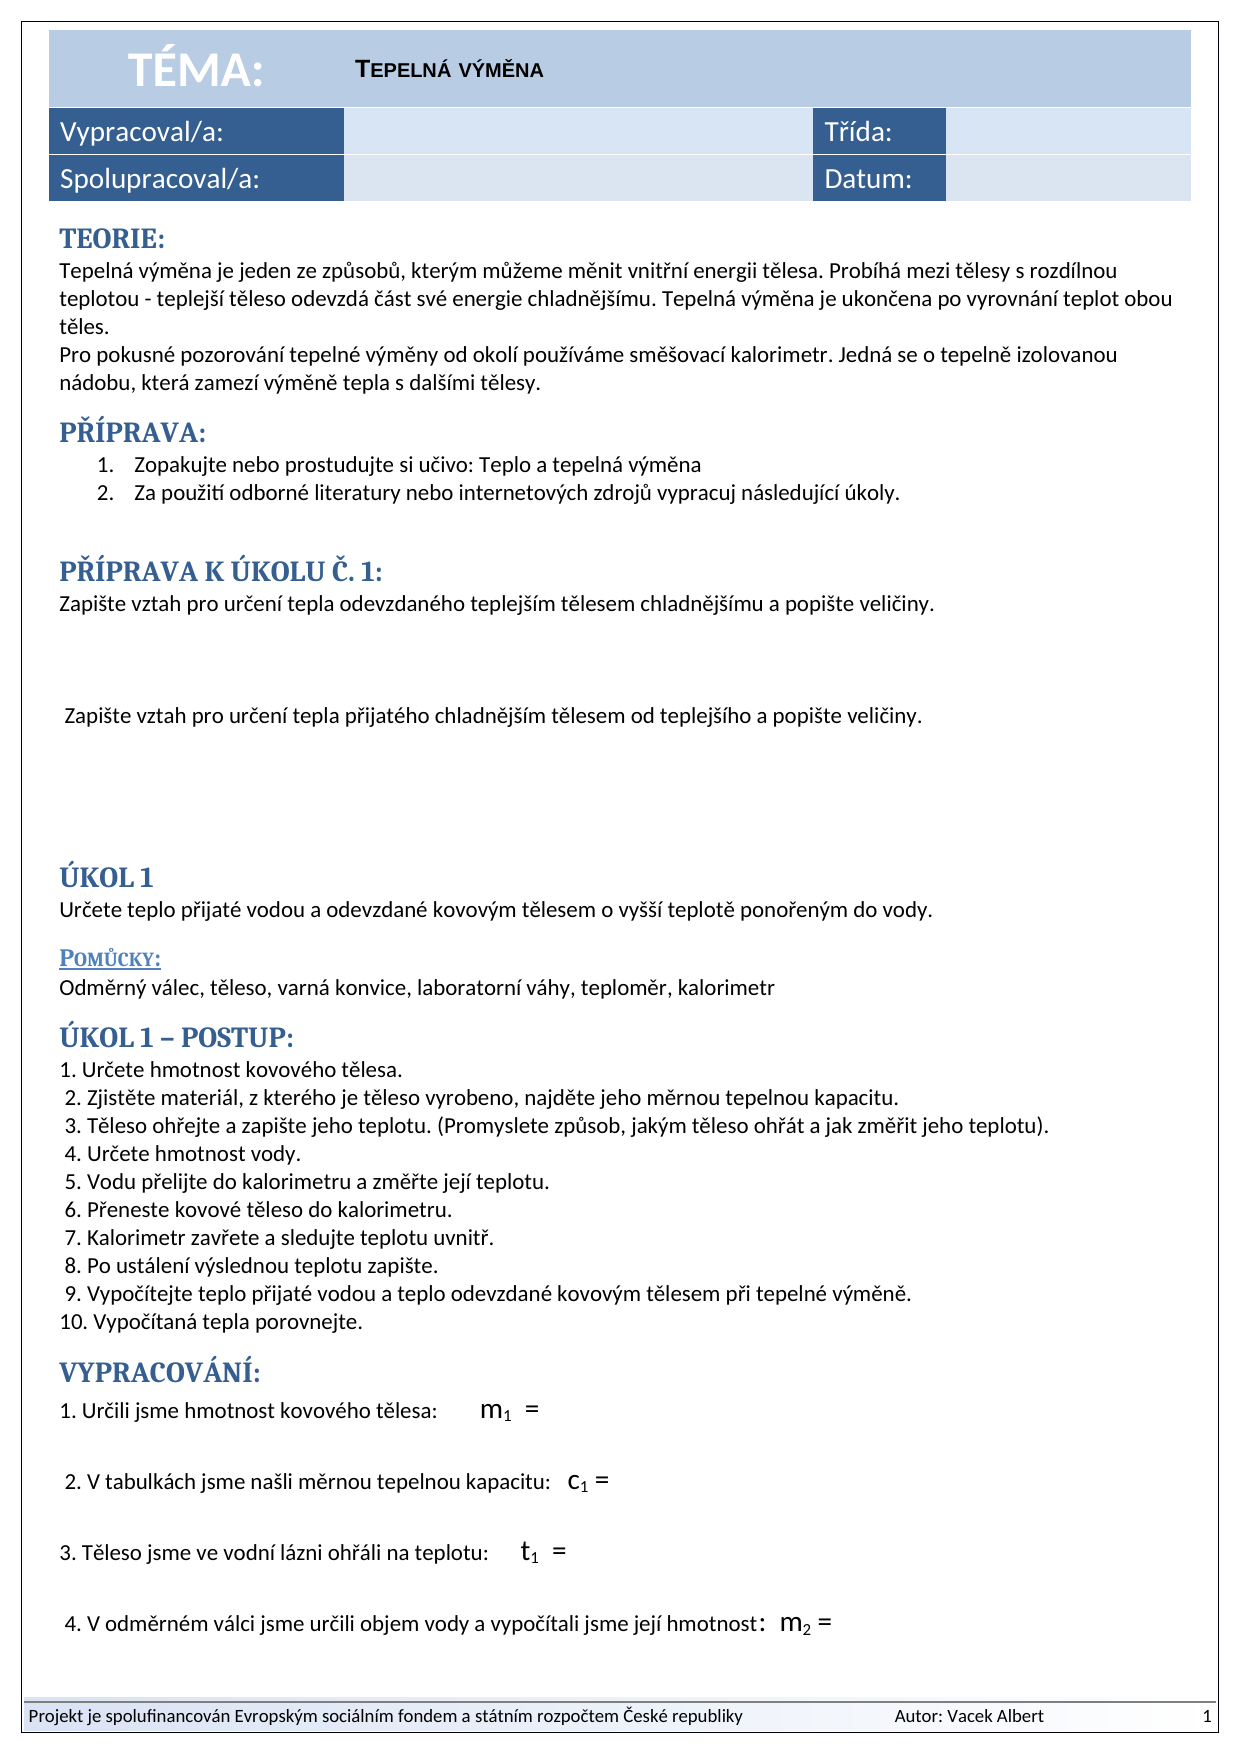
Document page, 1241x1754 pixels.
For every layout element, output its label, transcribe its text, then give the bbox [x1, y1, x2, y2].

text 7. Kalorimetr zavřete a sledujte teplotu uvnitř. [59, 1223, 1181, 1251]
text Úkol 1 – Postup: [59, 1022, 1181, 1055]
text Příprava: [59, 417, 1181, 450]
text Tepelná výměna je jeden ze způsobů, kterým můžeme měnit vnitřní energii tělesa. Probíhá mezi tělesy s rozdílnou teplotou - teplejší těleso odevzdá část své energie chladnějšímu. Tepelná výměna je ukončena po vyrovnání teplot obou těles. [59, 256, 1181, 340]
table_cell [344, 155, 813, 201]
table_cell [344, 108, 813, 154]
text 8. Po ustálení výslednou teplotu zapište. [59, 1251, 1181, 1279]
text 4. V odměrném válci jsme určili objem vody a vypočítali jsme její hmotnost: m2 = [59, 1603, 1181, 1639]
text Pomůcky: [59, 944, 1181, 973]
text 2. Zjistěte materiál, z kterého je těleso vyrobeno, najděte jeho měrnou tepelnou kapacitu. [59, 1083, 1181, 1111]
table_cell Datum: [813, 155, 946, 201]
text 9. Vypočítejte teplo přijaté vodou a teplo odevzdané kovovým tělesem při tepelné výměně. [59, 1279, 1181, 1307]
text 1. Určili jsme hmotnost kovového tělesa: m1 = [59, 1390, 1181, 1425]
text Odměrný válec, těleso, varná konvice, laboratorní váhy, teploměr, kalorimetr [59, 973, 1181, 1001]
text 4. Určete hmotnost vody. [59, 1139, 1181, 1167]
text Příprava k Úkolu č. 1: [59, 555, 1181, 589]
text 3. Těleso ohřejte a zapište jeho teplotu. (Promyslete způsob, jakým těleso ohřát a jak změřit jeho teplotu). [59, 1111, 1181, 1139]
table_cell Vypracoval/a: [49, 108, 344, 154]
table_cell Spolupracoval/a: [49, 155, 344, 201]
text Teorie: [59, 222, 1181, 256]
table_cell [946, 155, 1191, 201]
text Vypracování: [59, 1356, 1181, 1390]
table_cell Třída: [813, 108, 946, 154]
list Zopakujte nebo prostudujte si učivo: Teplo a tepelná výměna [97, 450, 1181, 478]
text Určete teplo přijaté vodou a odevzdané kovovým tělesem o vyšší teplotě ponořeným do vody. [59, 895, 1181, 923]
table_header Tepelná výměna [344, 30, 1191, 107]
table_cell [946, 108, 1191, 154]
table_header TÉMA: [49, 30, 344, 107]
list Za použití odborné literatury nebo internetových zdrojů vypracuj následující úkoly. [97, 478, 1181, 506]
text 3. Těleso jsme ve vodní lázni ohřáli na teplotu: t1 = [59, 1532, 1181, 1568]
text 5. Vodu přelijte do kalorimetru a změřte její teplotu. [59, 1167, 1181, 1195]
text Úkol 1 [59, 862, 1181, 895]
text 10. Vypočítaná tepla porovnejte. [59, 1307, 1181, 1335]
text 6. Přeneste kovové těleso do kalorimetru. [59, 1195, 1181, 1223]
text Zapište vztah pro určení tepla odevzdaného teplejším tělesem chladnějšímu a popište veličiny. [59, 589, 1181, 617]
text 1. Určete hmotnost kovového tělesa. [59, 1055, 1181, 1083]
text Zapište vztah pro určení tepla přijatého chladnějším tělesem od teplejšího a popište veličiny. [59, 701, 1181, 729]
text Pro pokusné pozorování tepelné výměny od okolí používáme směšovací kalorimetr. Jedná se o tepelně izolovanou nádobu, která zamezí výměně tepla s dalšími tělesy. [59, 340, 1181, 396]
text 2. V tabulkách jsme našli měrnou tepelnou kapacitu: c1 = [59, 1461, 1181, 1497]
